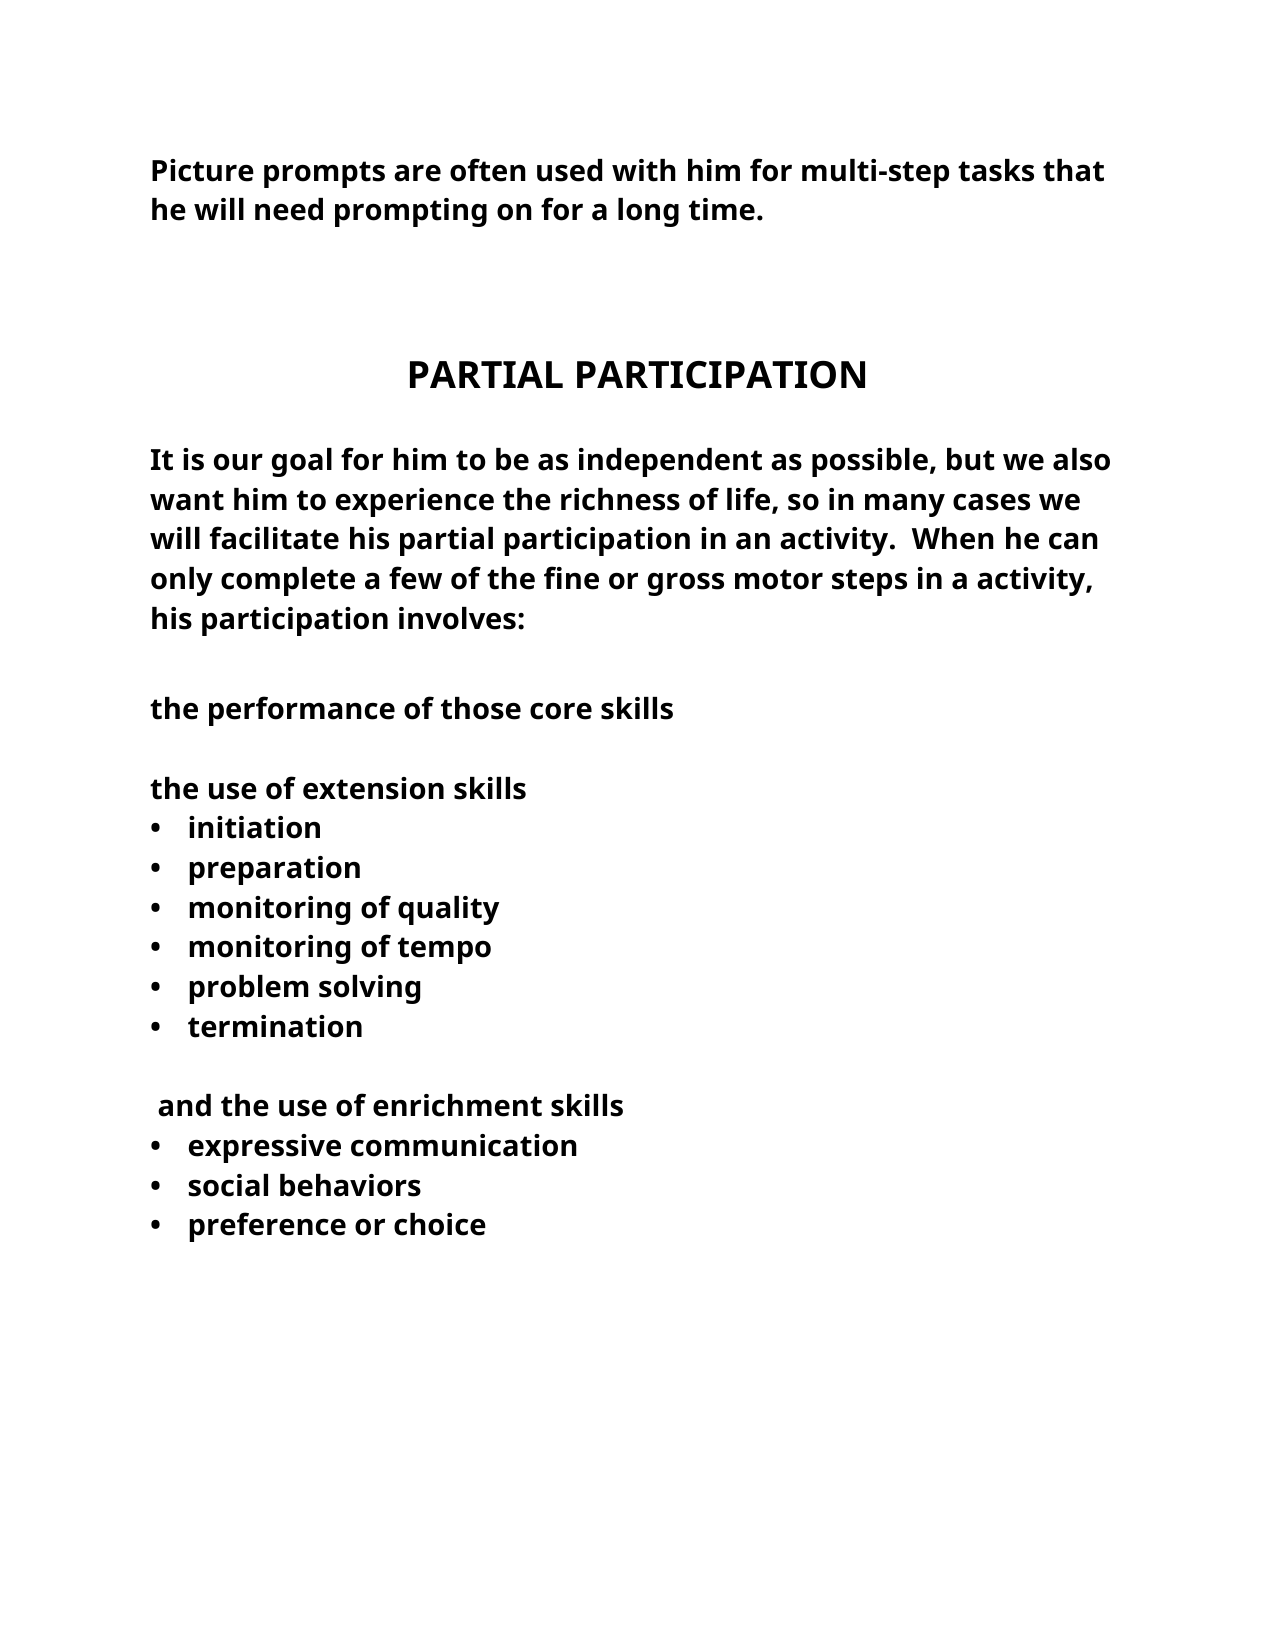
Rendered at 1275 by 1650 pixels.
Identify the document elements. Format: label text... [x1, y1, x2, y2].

subtitle • monitoring of quality [150, 887, 1125, 927]
subtitle • preparation [150, 847, 1125, 887]
subtitle • problem solving [150, 966, 1125, 1006]
subtitle • initiation [150, 808, 1125, 847]
subtitle PARTIAL PARTICIPATION [150, 348, 1125, 399]
subtitle Picture prompts are often used with him for multi-step tasks that he will need prompting on for a long time. [150, 150, 1125, 229]
subtitle the performance of those core skills [150, 689, 1125, 728]
subtitle • social behaviors [150, 1165, 1125, 1204]
subtitle • preference or choice [150, 1204, 1125, 1244]
subtitle the use of extension skills [150, 768, 1125, 808]
subtitle It is our goal for him to be as independent as possible, but we also want him to experience the richness of life, so in many cases we will facilitate his partial participation in an activity. When he can only complete a few of the fine or gross motor steps in a activity, his participation involves: [150, 439, 1125, 638]
subtitle • expressive communication [150, 1125, 1125, 1165]
subtitle and the use of enrichment skills [150, 1086, 1125, 1125]
subtitle • termination [150, 1006, 1125, 1046]
subtitle • monitoring of tempo [150, 927, 1125, 966]
